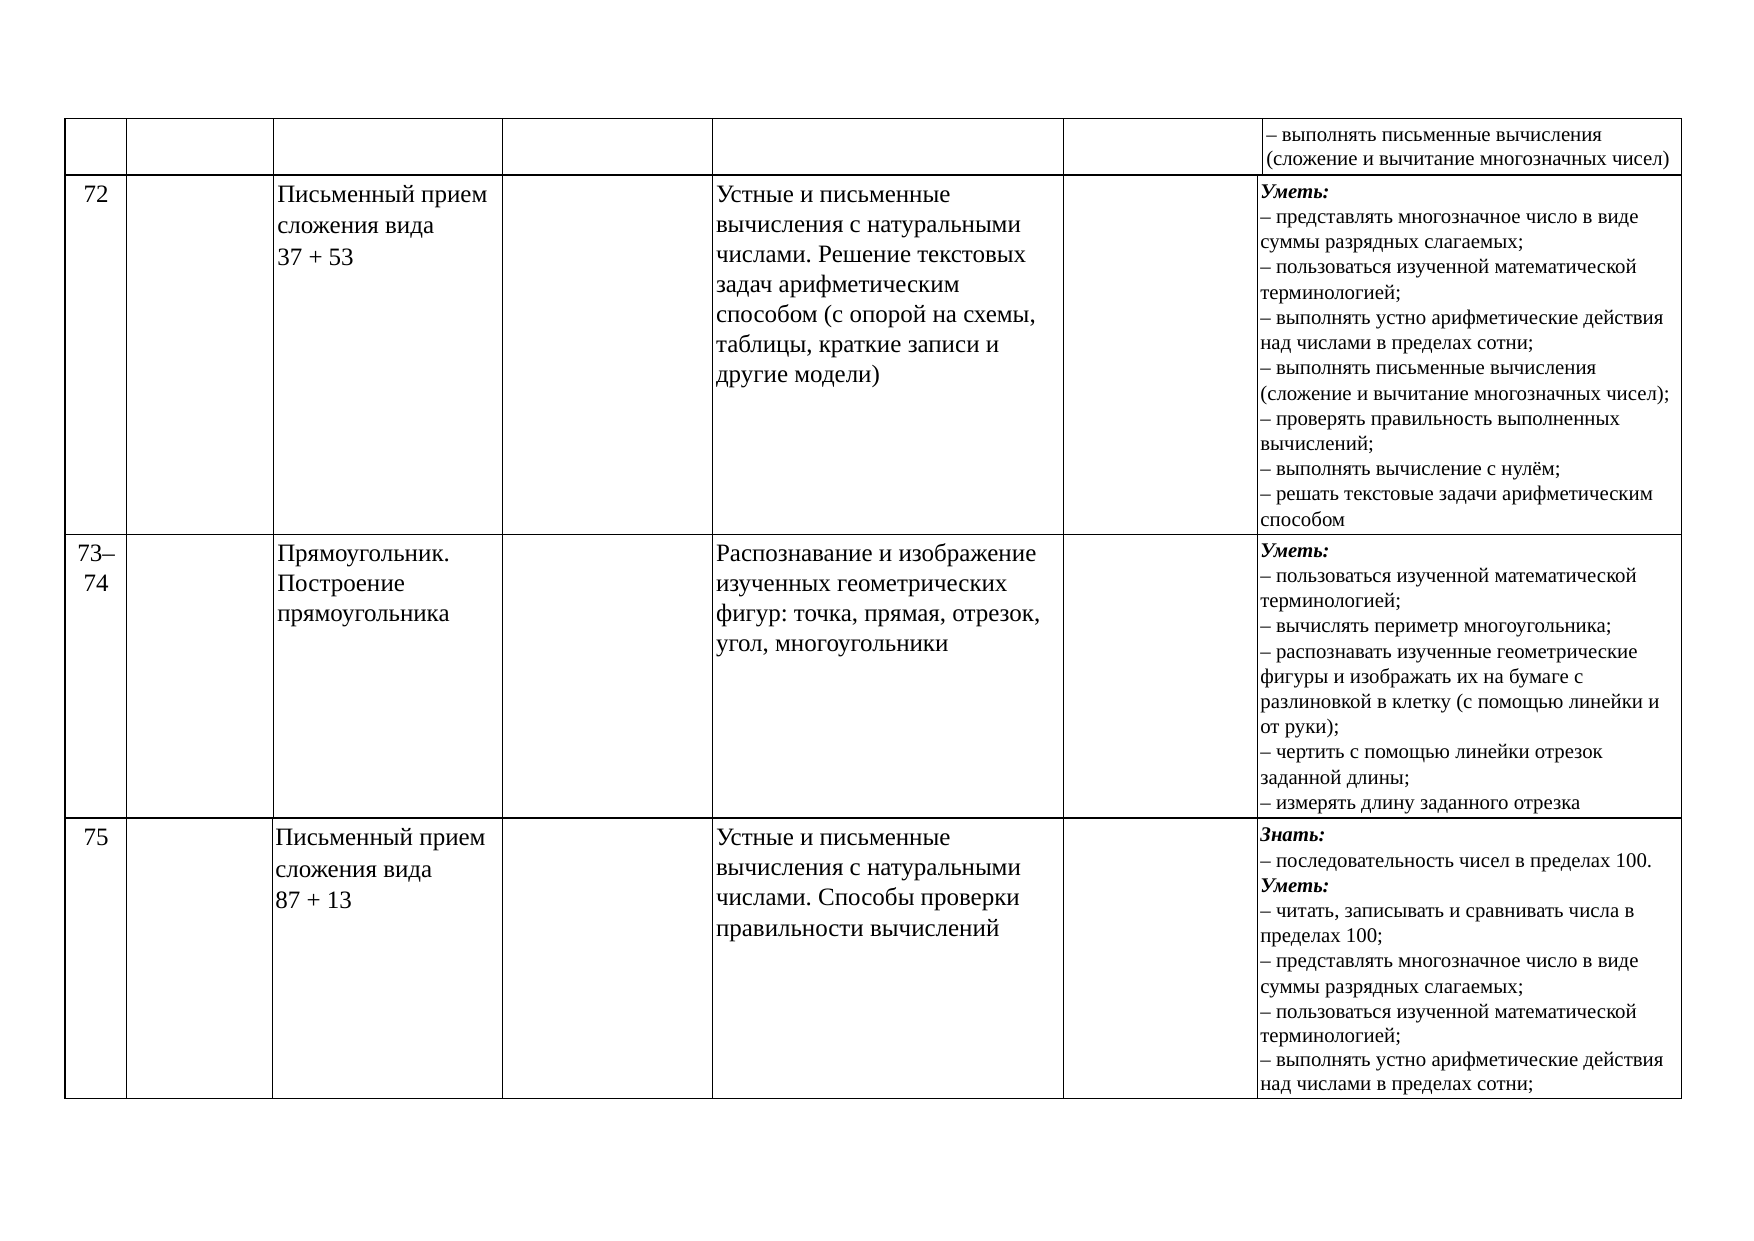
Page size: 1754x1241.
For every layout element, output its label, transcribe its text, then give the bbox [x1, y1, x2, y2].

table_cell [1064, 535, 1257, 817]
table_cell [503, 535, 712, 817]
table_cell – выполнять письменные вычисления (сложение и вычитание многозначных чисел) [1263, 119, 1681, 173]
table_cell [503, 119, 712, 173]
table_header Устные и письменные вычисления с натуральными числами. Решение текстовых задач арифметическим способом (с опорой на схемы, таблицы, краткие записи и другие модели) [713, 176, 1063, 534]
table_cell 73–74 [66, 535, 126, 817]
table_cell [274, 119, 502, 173]
table_header [1064, 819, 1257, 1098]
table_header 72 [66, 176, 126, 534]
table_header [503, 176, 712, 534]
table_header [503, 819, 712, 1098]
table_cell Прямоугольник. Построение прямоугольника [274, 535, 502, 817]
table_cell [713, 119, 1063, 173]
table_header Уметь: – представлять многозначное число в виде суммы разрядных слагаемых; – пользоваться изученной математической терминологией; – выполнять устно арифметические действия над числами в пределах сотни; – выполнять письменные вычисления (сложение и вычитание многозначных чисел); – проверять правильность выполненных вычислений; – выполнять вычисление с нулём; – решать текстовые задачи арифметическим способом [1258, 176, 1681, 534]
table_cell Распознавание и изображение изученных геометрических фигур: точка, прямая, отрезок, угол, многоугольники [713, 535, 1063, 817]
table_header Письменный прием сложения вида 37 + 53 [274, 176, 502, 534]
table_header [127, 176, 273, 534]
table_header Устные и письменные вычисления с натуральными числами. Способы проверки правильности вычислений [713, 819, 1063, 1098]
table_header [1064, 176, 1257, 534]
table_cell [1064, 119, 1262, 173]
table_header [127, 819, 272, 1098]
table_cell [127, 535, 273, 817]
table_cell [127, 119, 273, 173]
table_cell [66, 119, 126, 173]
table_header 75 [66, 819, 126, 1098]
table_header Знать: – последовательность чисел в пределах 100. Уметь: – читать, записывать и сравнивать числа в пределах 100; – представлять многозначное число в виде суммы разрядных слагаемых; – пользоваться изученной математической терминологией; – выполнять устно арифметические действия над числами в пределах сотни; [1258, 819, 1681, 1098]
table_cell Уметь: – пользоваться изученной математической терминологией; – вычислять периметр многоугольника; – распознавать изученные геометрические фигуры и изображать их на бумаге с разлиновкой в клетку (с помощью линейки и от руки); – чертить с помощью линейки отрезок заданной длины; – измерять длину заданного отрезка [1258, 535, 1681, 817]
table_header Письменный прием сложения вида 87 + 13 [273, 819, 502, 1098]
